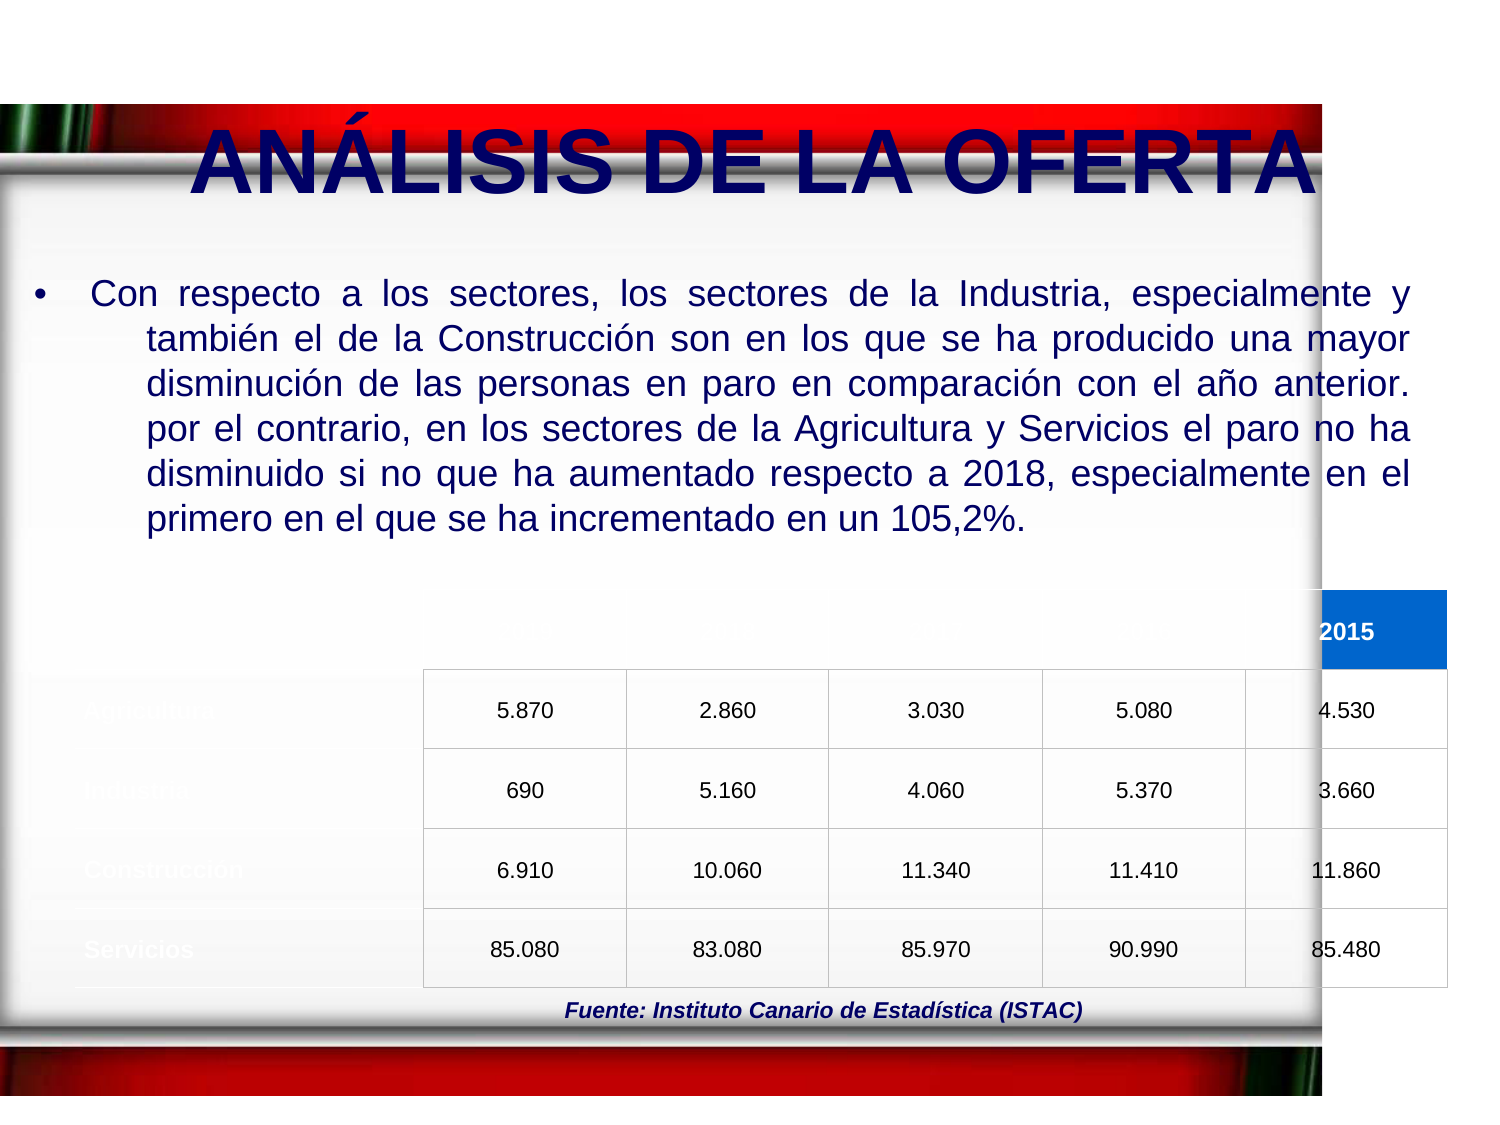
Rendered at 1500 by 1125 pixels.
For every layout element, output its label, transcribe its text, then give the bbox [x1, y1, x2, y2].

picture [1314, 949, 1321, 956]
picture [1043, 909, 1245, 987]
subtitle ANÁLISIS DE LA OFERTA [1323, 107, 1460, 213]
list Con respecto a los sectores, los sectores de la Industria, especialmente y también el de la Construcción son en los que se ha producido una mayor disminución de las personas en paro en comparación con el año anterior. por el contrario, en los sectores de la Agricultura y Servicios el paro no ha disminuido si no que ha aumentado respecto a 2018, especialmente en el primero en el que se ha incrementado en un 105,2%. [1323, 271, 1410, 539]
picture [627, 829, 828, 908]
table_cell 4.530 [1323, 670, 1447, 748]
picture [627, 670, 828, 748]
picture [829, 749, 1042, 828]
table_cell 11.860 [1323, 829, 1447, 907]
picture [1043, 749, 1245, 828]
picture [829, 829, 1042, 908]
table_header 2015 [1323, 590, 1447, 669]
picture [1246, 829, 1323, 908]
table_cell 3.660 [1323, 749, 1447, 828]
picture [627, 749, 828, 828]
table_cell 85.480 [1323, 909, 1447, 987]
picture [1246, 909, 1323, 987]
picture [1246, 670, 1323, 748]
picture [424, 909, 626, 987]
picture [1043, 829, 1245, 908]
picture [1043, 670, 1245, 748]
picture [424, 670, 626, 748]
picture [1246, 590, 1323, 669]
picture [829, 909, 1042, 987]
picture [1043, 590, 1245, 669]
picture [829, 670, 1042, 748]
text Fuente: Instituto Canario de Estadística (ISTAC) [1323, 997, 1460, 1024]
picture [829, 590, 1042, 669]
picture [424, 829, 626, 908]
picture [627, 909, 828, 987]
picture [424, 590, 626, 669]
picture [1246, 749, 1323, 828]
picture [424, 749, 626, 828]
picture [0, 104, 1323, 1096]
picture [627, 590, 828, 669]
